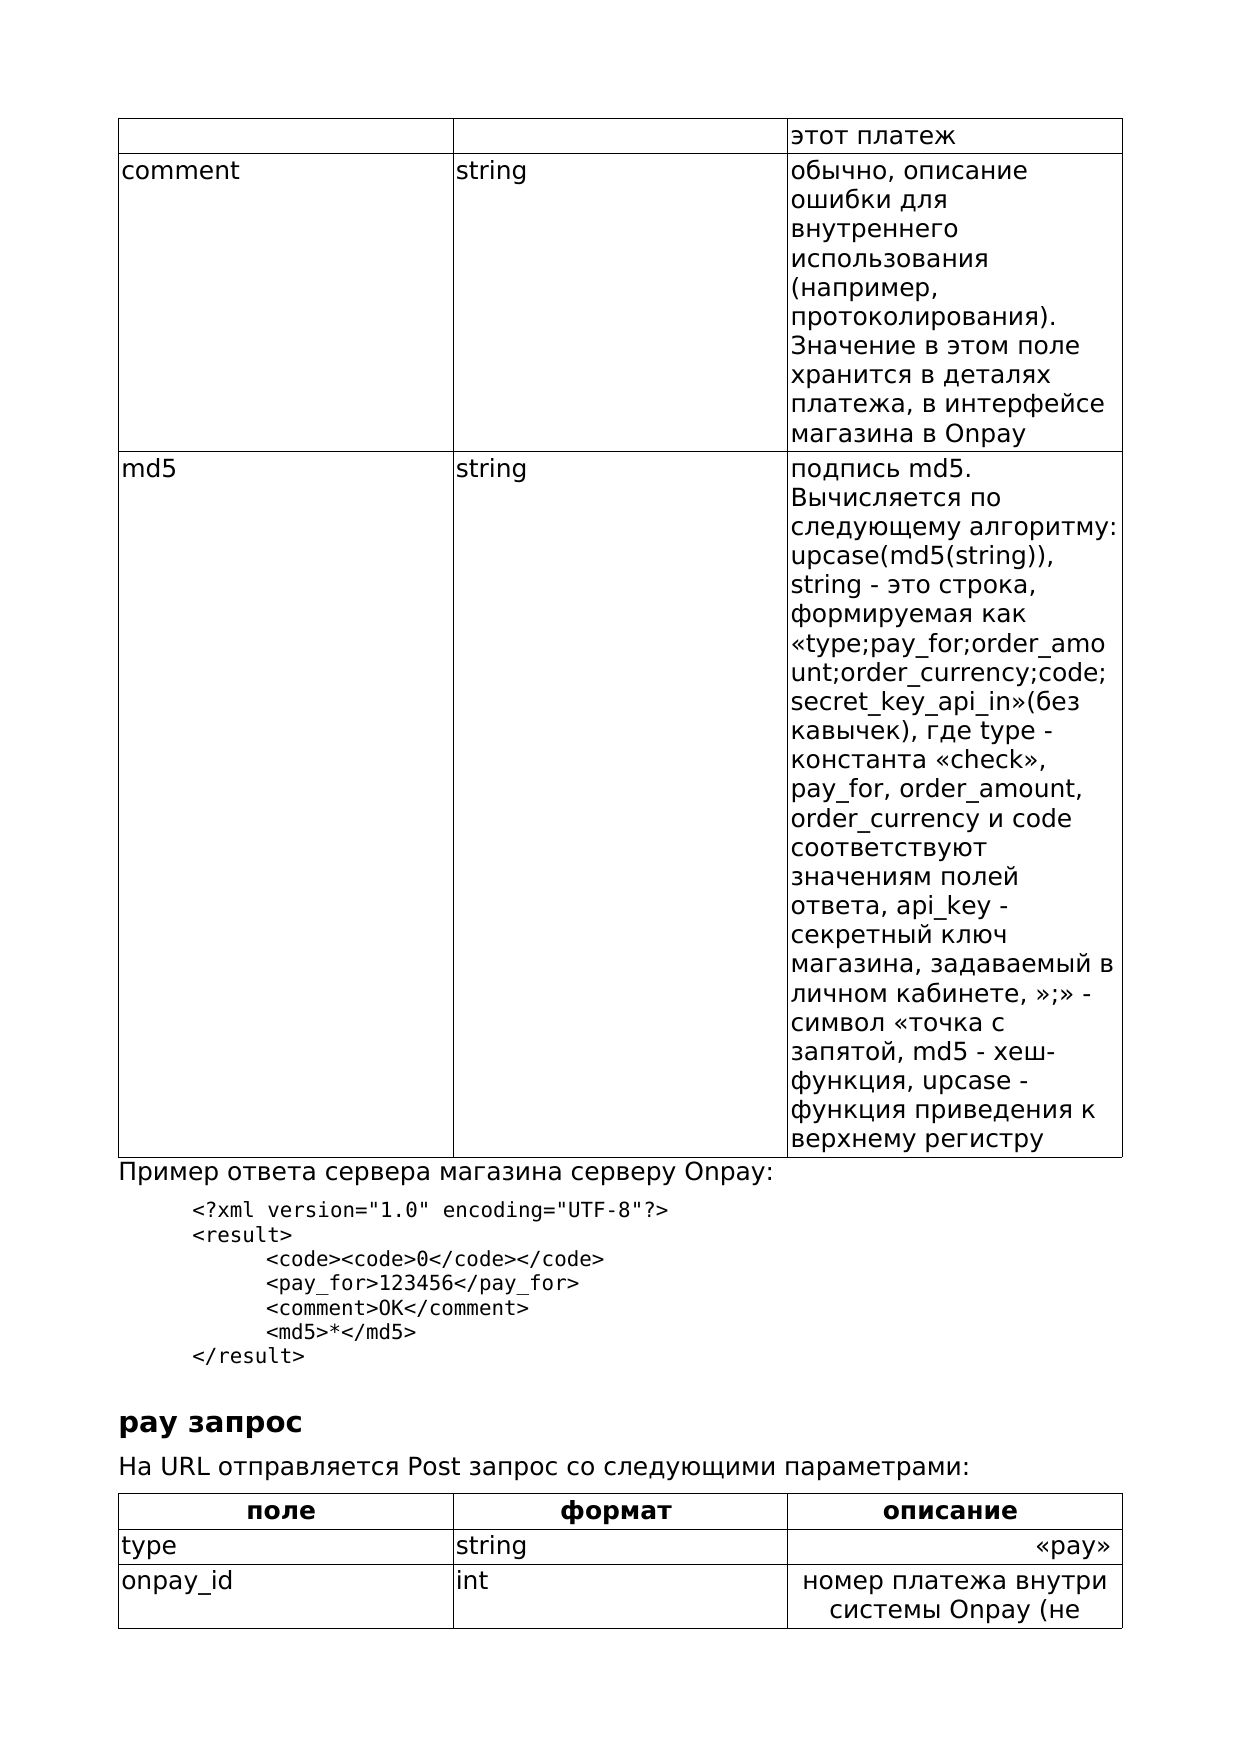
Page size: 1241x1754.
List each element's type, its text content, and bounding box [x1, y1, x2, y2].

table_cell int [454, 1565, 787, 1628]
table_header формат [454, 1494, 787, 1528]
table_cell string [454, 452, 787, 1157]
table_cell md5 [119, 452, 453, 1157]
table_cell номер платежа внутри системы Onpay (не [788, 1565, 1122, 1628]
table_cell string [454, 1530, 787, 1563]
text На URL отправляется Post запрос со следующими параметрами: [118, 1452, 1122, 1481]
text Пример ответа сервера магазина серверу Onpay: [118, 1158, 1122, 1186]
table_header описание [788, 1494, 1122, 1528]
table_cell [119, 119, 453, 153]
table_cell onpay_id [119, 1565, 453, 1628]
table_header поле [119, 1494, 453, 1528]
text <?xml version="1.0" encoding="UTF-8"?> <result> <code><code>0</code></code> <pay_for>123456</pay_for> <comment>OK</comment> <md5>*</md5> </result> [118, 1198, 1122, 1368]
table_cell type [119, 1530, 453, 1563]
table_cell этот платеж [788, 119, 1122, 153]
table_cell подпись md5. Вычисляется по следующему алгоритму: upcase(md5(string)), string - это строка, формируемая как «type;pay_for;order_amount;order_currency;code;secret_key_api_in»(без кавычек), где type - константа «check», pay_for, order_amount, order_currency и code соответствуют значениям полей ответа, api_key - секретный ключ магазина, задаваемый в личном кабинете, »;» - символ «точка с запятой, md5 - хеш-функция, upcase - функция приведения к верхнему регистру [788, 452, 1122, 1157]
table_cell [454, 119, 787, 153]
table_cell «pay» [788, 1530, 1122, 1563]
subtitle pay запрос [118, 1405, 1122, 1439]
table_cell обычно, описание ошибки для внутреннего использования (например, протоколирования). Значение в этом поле хранится в деталях платежа, в интерфейсе магазина в Onpay [788, 154, 1122, 451]
table_cell comment [119, 154, 453, 451]
table_cell string [454, 154, 787, 451]
